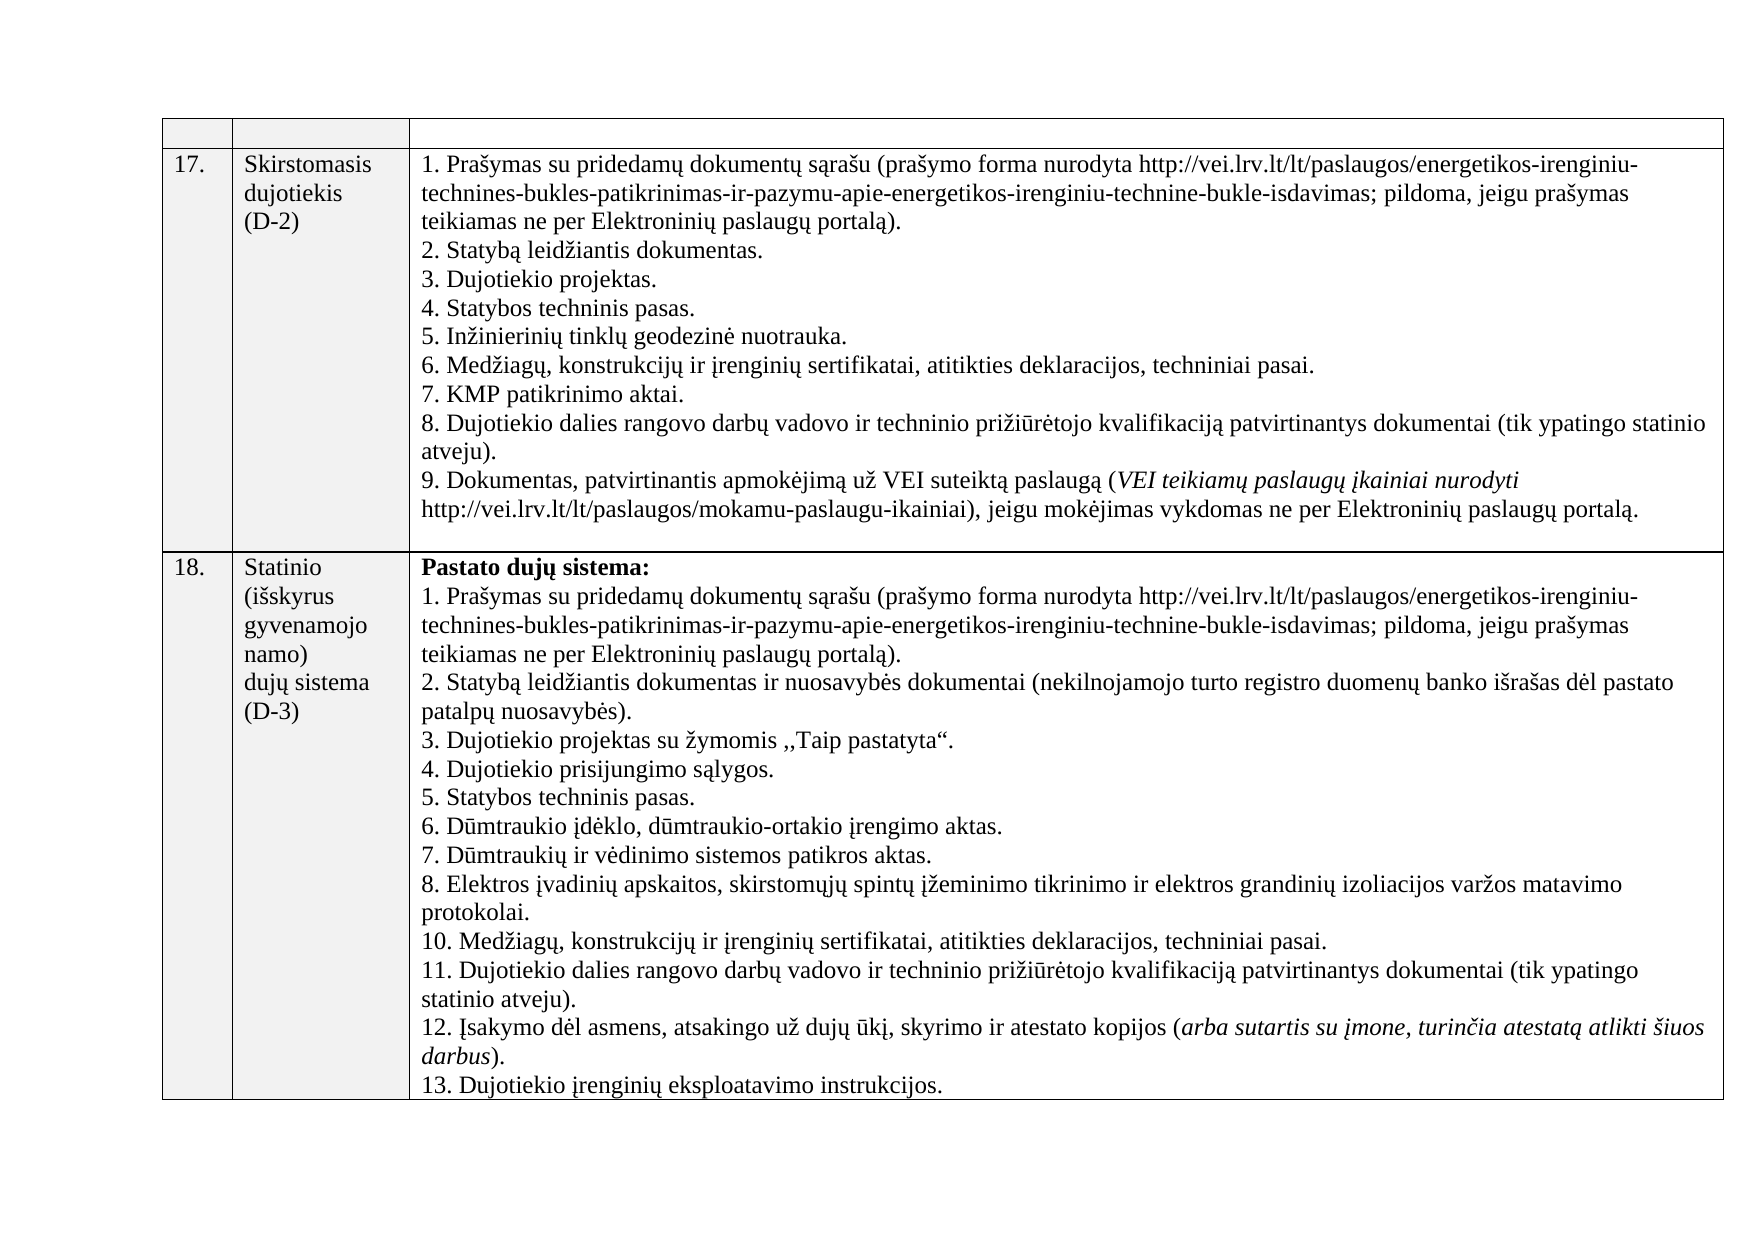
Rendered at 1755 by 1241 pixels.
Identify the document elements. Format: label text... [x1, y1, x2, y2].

table_cell Skirstomasis dujotiekis (D-2) [233, 149, 409, 551]
table_cell 1. Prašymas su pridedamų dokumentų sąrašu (prašymo forma nurodyta http://vei.lrv.lt/lt/paslaugos/energetikos-irenginiu-technines-bukles-patikrinimas-ir-pazymu-apie-energetikos-irenginiu-technine-bukle-isdavimas; pildoma, jeigu prašymas teikiamas ne per Elektroninių paslaugų portalą). 2. Statybą leidžiantis dokumentas. 3. Dujotiekio projektas. 4. Statybos techninis pasas. 5. Inžinierinių tinklų geodezinė nuotrauka. 6. Medžiagų, konstrukcijų ir įrenginių sertifikatai, atitikties deklaracijos, techniniai pasai. 7. KMP patikrinimo aktai. 8. Dujotiekio dalies rangovo darbų vadovo ir techninio prižiūrėtojo kvalifikaciją patvirtinantys dokumentai (tik ypatingo statinio atveju). 9. Dokumentas, patvirtinantis apmokėjimą už VEI suteiktą paslaugą (VEI teikiamų paslaugų įkainiai nurodyti http://vei.lrv.lt/lt/paslaugos/mokamu-paslaugu-ikainiai), jeigu mokėjimas vykdomas ne per Elektroninių paslaugų portalą. [410, 149, 1723, 551]
table_cell 18. [163, 553, 232, 1099]
table_cell 17. [163, 149, 232, 551]
table_cell [410, 119, 1723, 148]
table_cell Pastato dujų sistema: 1. Prašymas su pridedamų dokumentų sąrašu (prašymo forma nurodyta http://vei.lrv.lt/lt/paslaugos/energetikos-irenginiu-technines-bukles-patikrinimas-ir-pazymu-apie-energetikos-irenginiu-technine-bukle-isdavimas; pildoma, jeigu prašymas teikiamas ne per Elektroninių paslaugų portalą). 2. Statybą leidžiantis dokumentas ir nuosavybės dokumentai (nekilnojamojo turto registro duomenų banko išrašas dėl pastato patalpų nuosavybės). 3. Dujotiekio projektas su žymomis ,,Taip pastatyta“. 4. Dujotiekio prisijungimo sąlygos. 5. Statybos techninis pasas. 6. Dūmtraukio įdėklo, dūmtraukio-ortakio įrengimo aktas. 7. Dūmtraukių ir vėdinimo sistemos patikros aktas. 8. Elektros įvadinių apskaitos, skirstomųjų spintų įžeminimo tikrinimo ir elektros grandinių izoliacijos varžos matavimo protokolai. 10. Medžiagų, konstrukcijų ir įrenginių sertifikatai, atitikties deklaracijos, techniniai pasai. 11. Dujotiekio dalies rangovo darbų vadovo ir techninio prižiūrėtojo kvalifikaciją patvirtinantys dokumentai (tik ypatingo statinio atveju). 12. Įsakymo dėl asmens, atsakingo už dujų ūkį, skyrimo ir atestato kopijos (arba sutartis su įmone, turinčia atestatą atlikti šiuos darbus). 13. Dujotiekio įrenginių eksploatavimo instrukcijos. [410, 553, 1723, 1099]
table_cell [233, 119, 409, 148]
table_cell [163, 119, 232, 148]
table_cell Statinio (išskyrus gyvenamojo namo) dujų sistema (D-3) [233, 553, 409, 1099]
